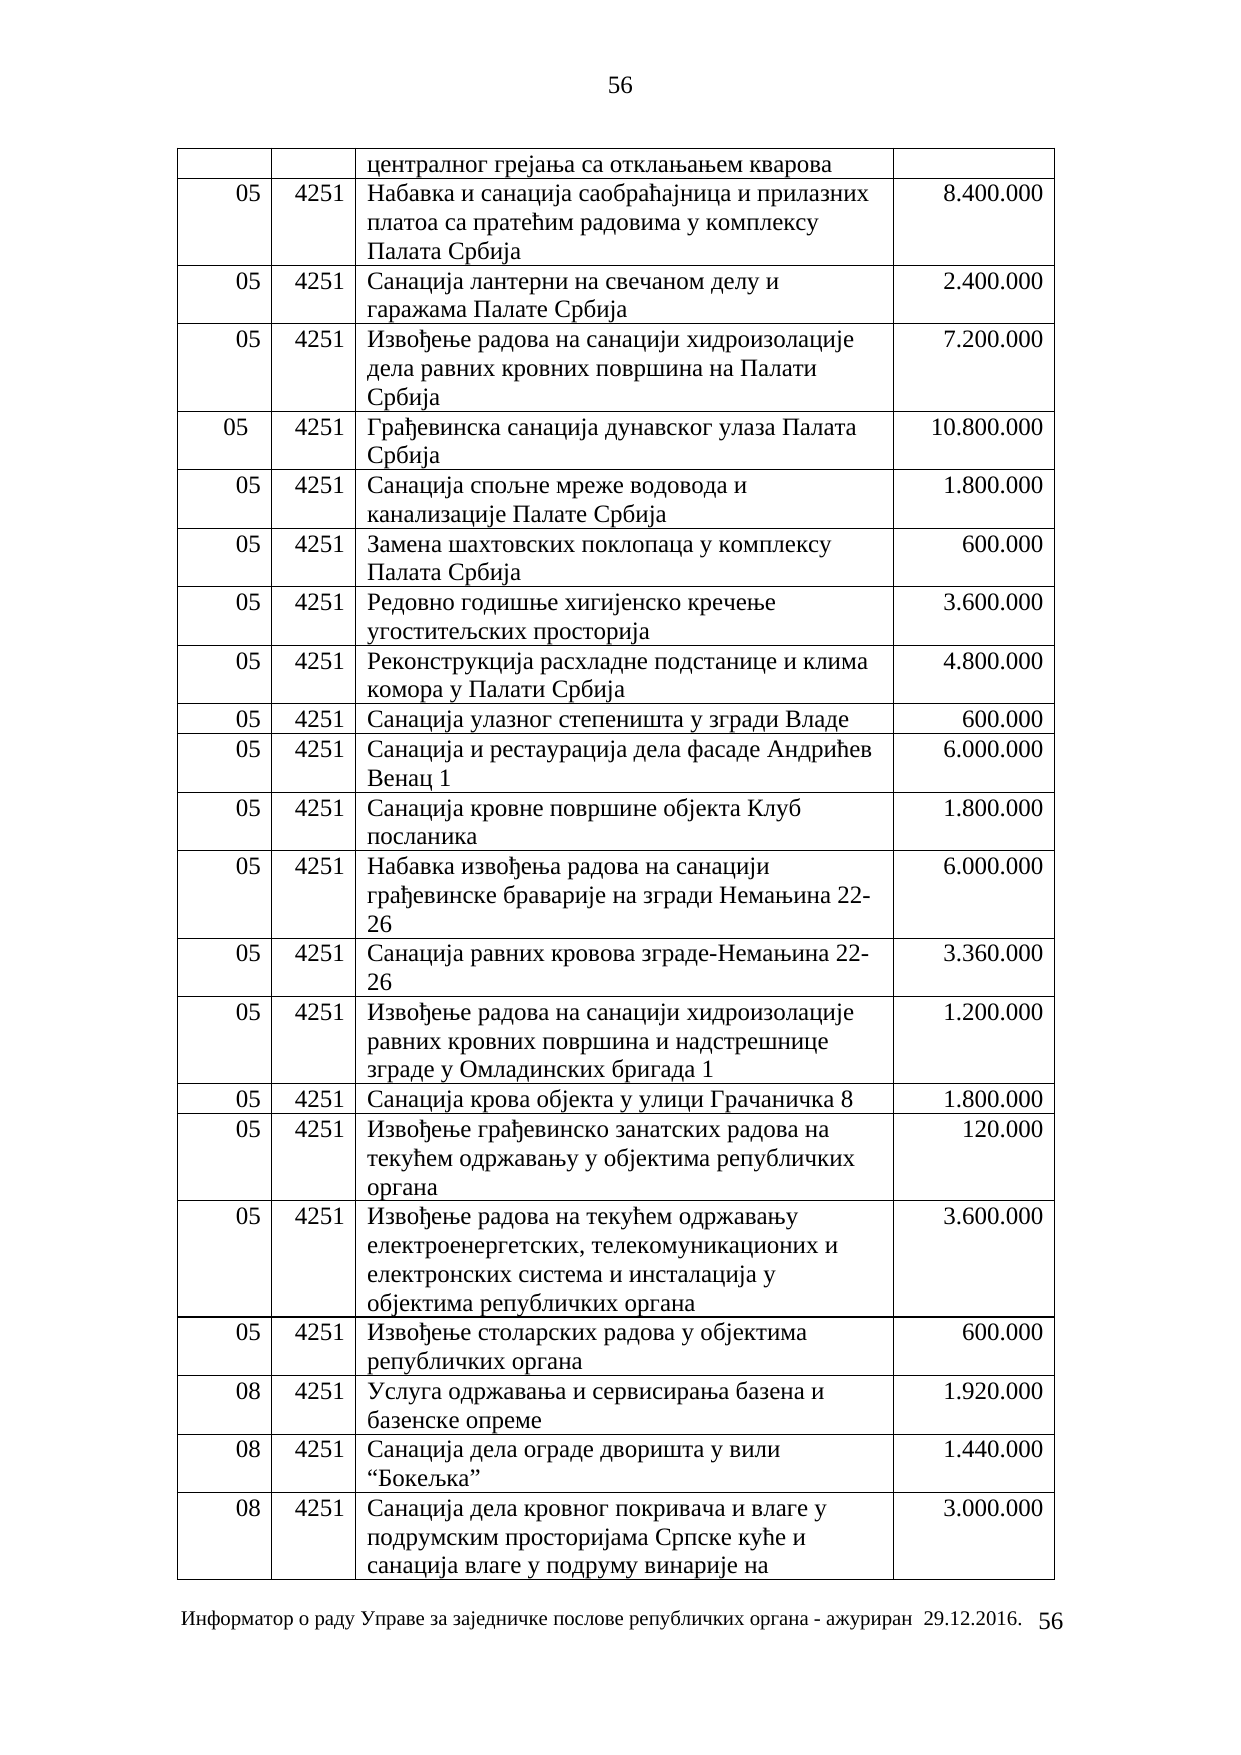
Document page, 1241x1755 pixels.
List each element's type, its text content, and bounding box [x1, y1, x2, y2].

table_cell 05 [178, 1114, 271, 1200]
table_cell Извођење столарских радова у објектима републичких органа [356, 1318, 893, 1375]
table_cell 4251 [272, 1493, 355, 1579]
table_cell 05 [178, 324, 271, 411]
table_cell 600.000 [894, 1318, 1054, 1375]
table_cell 4251 [272, 997, 355, 1083]
table_cell 4251 [272, 266, 355, 323]
table_cell 4251 [272, 179, 355, 265]
table_cell 8.400.000 [894, 179, 1054, 265]
table_cell 05 [178, 793, 271, 850]
table_cell 4251 [272, 1376, 355, 1433]
table_cell 4251 [272, 734, 355, 792]
table_cell 600.000 [894, 529, 1054, 586]
table_cell 05 [178, 734, 271, 792]
table_cell 4251 [272, 1318, 355, 1375]
table_cell 1.200.000 [894, 997, 1054, 1083]
table_cell 6.000.000 [894, 734, 1054, 792]
table_cell Редовно годишње хигијенско кречење угоститељских просторија [356, 587, 893, 645]
table_cell 4251 [272, 1114, 355, 1200]
table_cell Санација дела кровног покривача и влаге у подрумским просторијама Српске куће и санација влаге у подруму винарије на [356, 1493, 893, 1579]
table_cell 05 [178, 1084, 271, 1113]
table_cell 4.800.000 [894, 646, 1054, 703]
table_cell Замена шахтовских поклопаца у комплексу Палата Србија [356, 529, 893, 586]
table_cell 4251 [272, 646, 355, 703]
table_cell 2.400.000 [894, 266, 1054, 323]
table_cell 1.920.000 [894, 1376, 1054, 1433]
table_cell 08 [178, 1435, 271, 1492]
table_cell 4251 [272, 529, 355, 586]
table_cell 1.800.000 [894, 1084, 1054, 1113]
table_cell 3.360.000 [894, 939, 1054, 996]
table_cell 3.000.000 [894, 1493, 1054, 1579]
table_cell 7.200.000 [894, 324, 1054, 411]
table_cell 05 [178, 529, 271, 586]
table_cell Санација и рестаурација дела фасаде Андрићев Венац 1 [356, 734, 893, 792]
table_cell 05 [178, 412, 271, 469]
table_cell 05 [178, 851, 271, 937]
table_cell [894, 149, 1054, 177]
table_cell 4251 [272, 412, 355, 469]
table_cell 05 [178, 587, 271, 645]
table_cell Извођење радова на санацији хидроизолације дела равних кровних површина на Палати Србија [356, 324, 893, 411]
table_cell [178, 149, 271, 177]
table_cell 6.000.000 [894, 851, 1054, 937]
table_cell 4251 [272, 1201, 355, 1316]
table_cell 1.800.000 [894, 793, 1054, 850]
table_cell 4251 [272, 704, 355, 733]
table_cell 3.600.000 [894, 1201, 1054, 1316]
table_cell 600.000 [894, 704, 1054, 733]
table_cell [272, 149, 355, 177]
table_cell 05 [178, 1201, 271, 1316]
table_cell 05 [178, 704, 271, 733]
table_cell 10.800.000 [894, 412, 1054, 469]
table_cell 08 [178, 1493, 271, 1579]
table_cell 05 [178, 1318, 271, 1375]
table_cell 4251 [272, 793, 355, 850]
table_cell 05 [178, 646, 271, 703]
table_cell Грађевинска санација дунавског улаза Палата Србија [356, 412, 893, 469]
table_cell Набавка извођења радова на санацији грађевинске браварије на згради Немањина 22-26 [356, 851, 893, 937]
table_cell 05 [178, 266, 271, 323]
table_cell Извођење грађевинско занатских радова на текућем одржавању у објектима републичких органа [356, 1114, 893, 1200]
table_cell 4251 [272, 851, 355, 937]
table_cell 4251 [272, 1084, 355, 1113]
table_cell 05 [178, 179, 271, 265]
table_cell Санација дела ограде дворишта у вили “Бокељка” [356, 1435, 893, 1492]
table_cell 05 [178, 997, 271, 1083]
table_cell 120.000 [894, 1114, 1054, 1200]
table_cell Извођење радова на санацији хидроизолације равних кровних површина и надстрешнице зграде у Омладинских бригада 1 [356, 997, 893, 1083]
table_cell центрaлног грејања са отклањањем кварова [356, 149, 893, 177]
table_cell Набавка и санација саобраћајница и прилазних платоа са пратећим радовима у комплексу Палата Србија [356, 179, 893, 265]
table_cell 4251 [272, 587, 355, 645]
table_cell 4251 [272, 939, 355, 996]
table_cell 05 [178, 470, 271, 528]
table_cell 4251 [272, 324, 355, 411]
table_cell 1.440.000 [894, 1435, 1054, 1492]
table_cell 4251 [272, 470, 355, 528]
table_cell Санација крова објекта у улици Грачаничка 8 [356, 1084, 893, 1113]
table_cell Услуга одржавања и сервисирања базена и базенске опреме [356, 1376, 893, 1433]
table_cell 08 [178, 1376, 271, 1433]
table_cell Реконструкција расхладне подстанице и клима комора у Палати Србија [356, 646, 893, 703]
table_cell Извођење радова на текућем одржавању електроенергетских, телекомуникационих и електронских система и инсталација у објектима републичких органа [356, 1201, 893, 1316]
table_cell Санација улазног степеништа у згради Владе [356, 704, 893, 733]
table_cell 05 [178, 939, 271, 996]
table_cell 1.800.000 [894, 470, 1054, 528]
table_cell Санација кровне површине објекта Клуб посланика [356, 793, 893, 850]
table_cell Санација лантерни на свечаном делу и гаражама Палате Србија [356, 266, 893, 323]
table_cell Санација равних кровова зграде-Немањина 22-26 [356, 939, 893, 996]
table_cell 3.600.000 [894, 587, 1054, 645]
table_cell 4251 [272, 1435, 355, 1492]
table_cell Санација спољне мреже водовода и канализације Палате Србија [356, 470, 893, 528]
